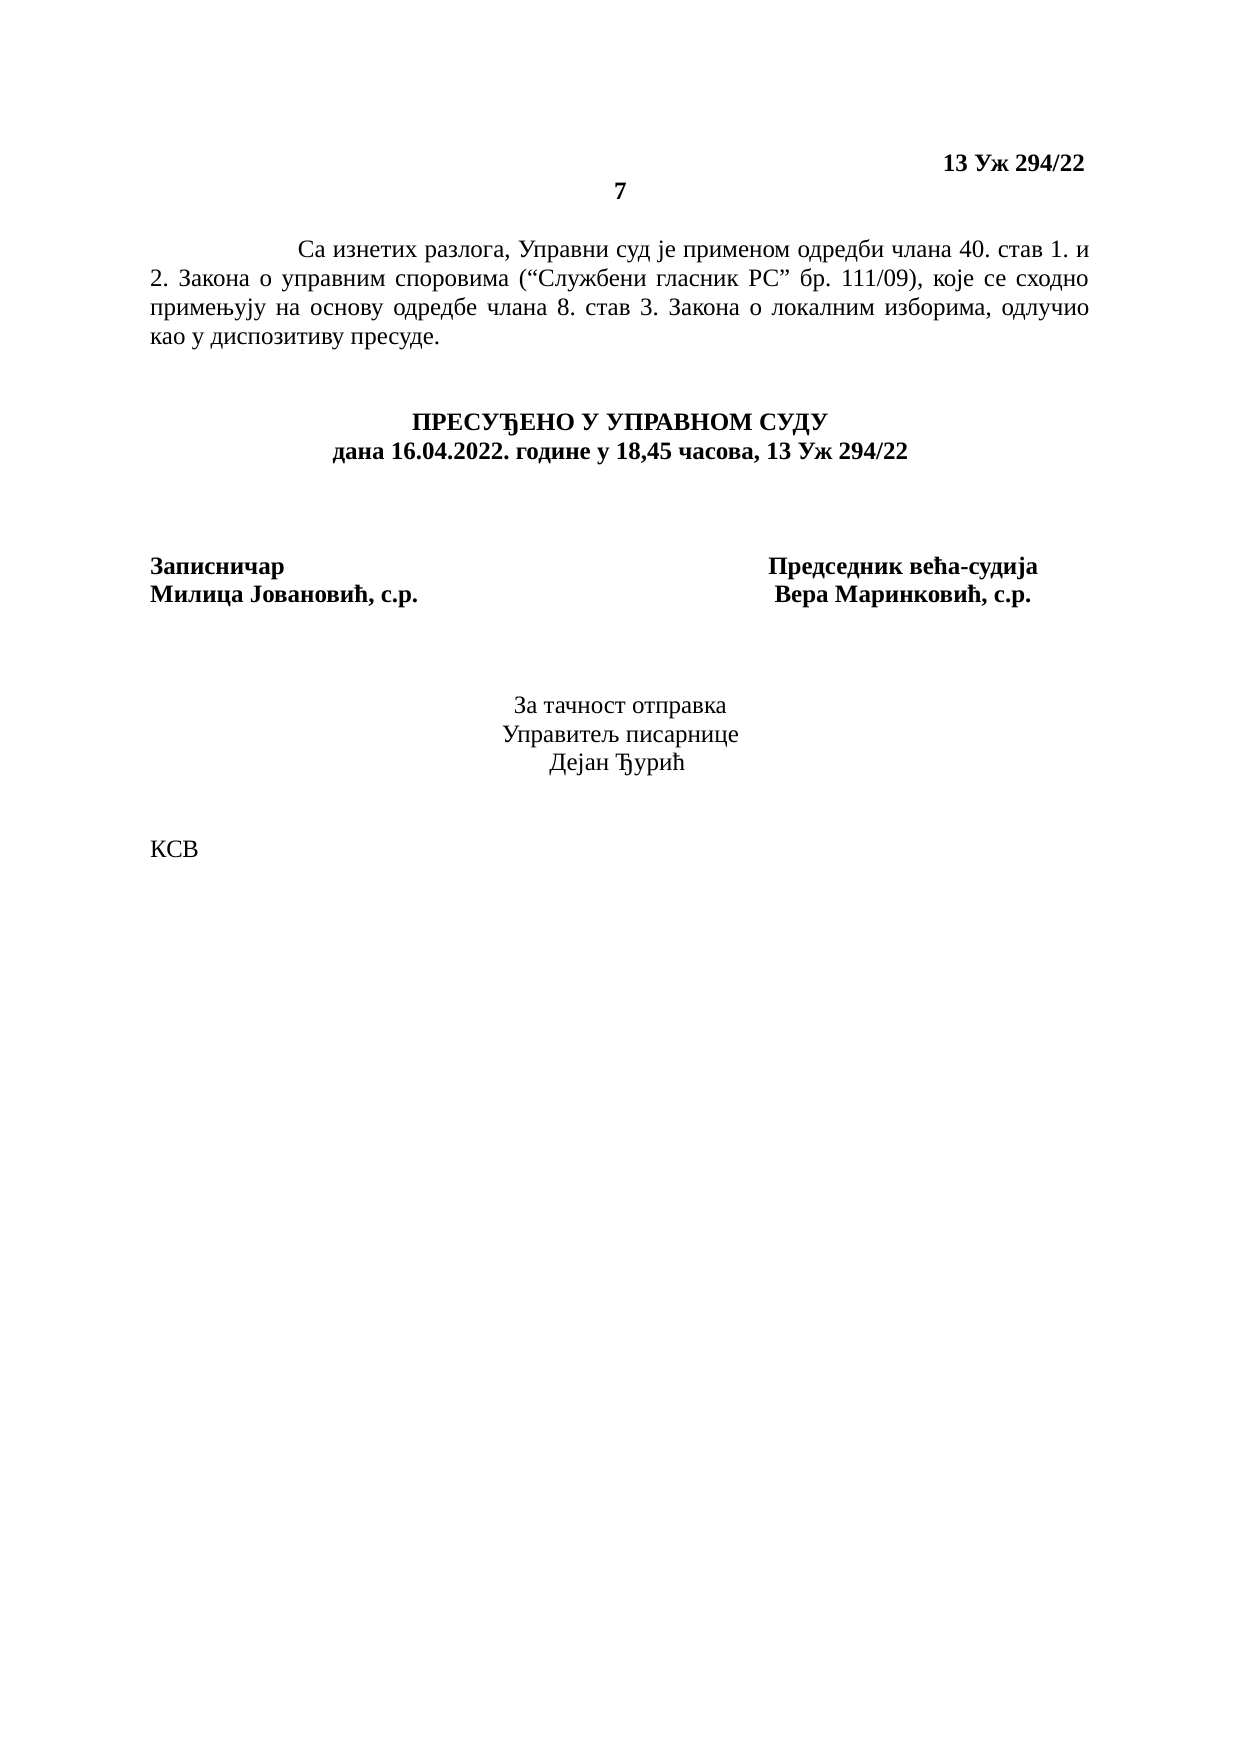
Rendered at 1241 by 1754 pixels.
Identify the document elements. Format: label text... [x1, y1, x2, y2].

text дана 16.04.2022. године у 18,45 часова, 13 Уж 294/22 [150, 436, 1090, 464]
text Са изнетих разлога, Управни суд је применом одредби члана 40. став 1. и 2. Закона о управним споровима (“Службени гласник РС” бр. 111/09), које се сходно примењују на основу одредбе члана 8. став 3. Закона о локалним изборима, одлучио као у диспозитиву пресуде. [150, 234, 1090, 349]
text Милица Јовановић, с.р. Вера Маринковић, с.р. [150, 579, 1090, 608]
text Дејан Ђурић [150, 747, 1090, 776]
text Записничар Председник већа-судија [150, 551, 1090, 579]
text КСВ [150, 834, 1090, 862]
text ПРЕСУЂЕНО У УПРАВНОМ СУДУ [150, 407, 1090, 436]
text Управитељ писарнице [150, 719, 1090, 747]
text За тачност отправка [150, 690, 1090, 719]
